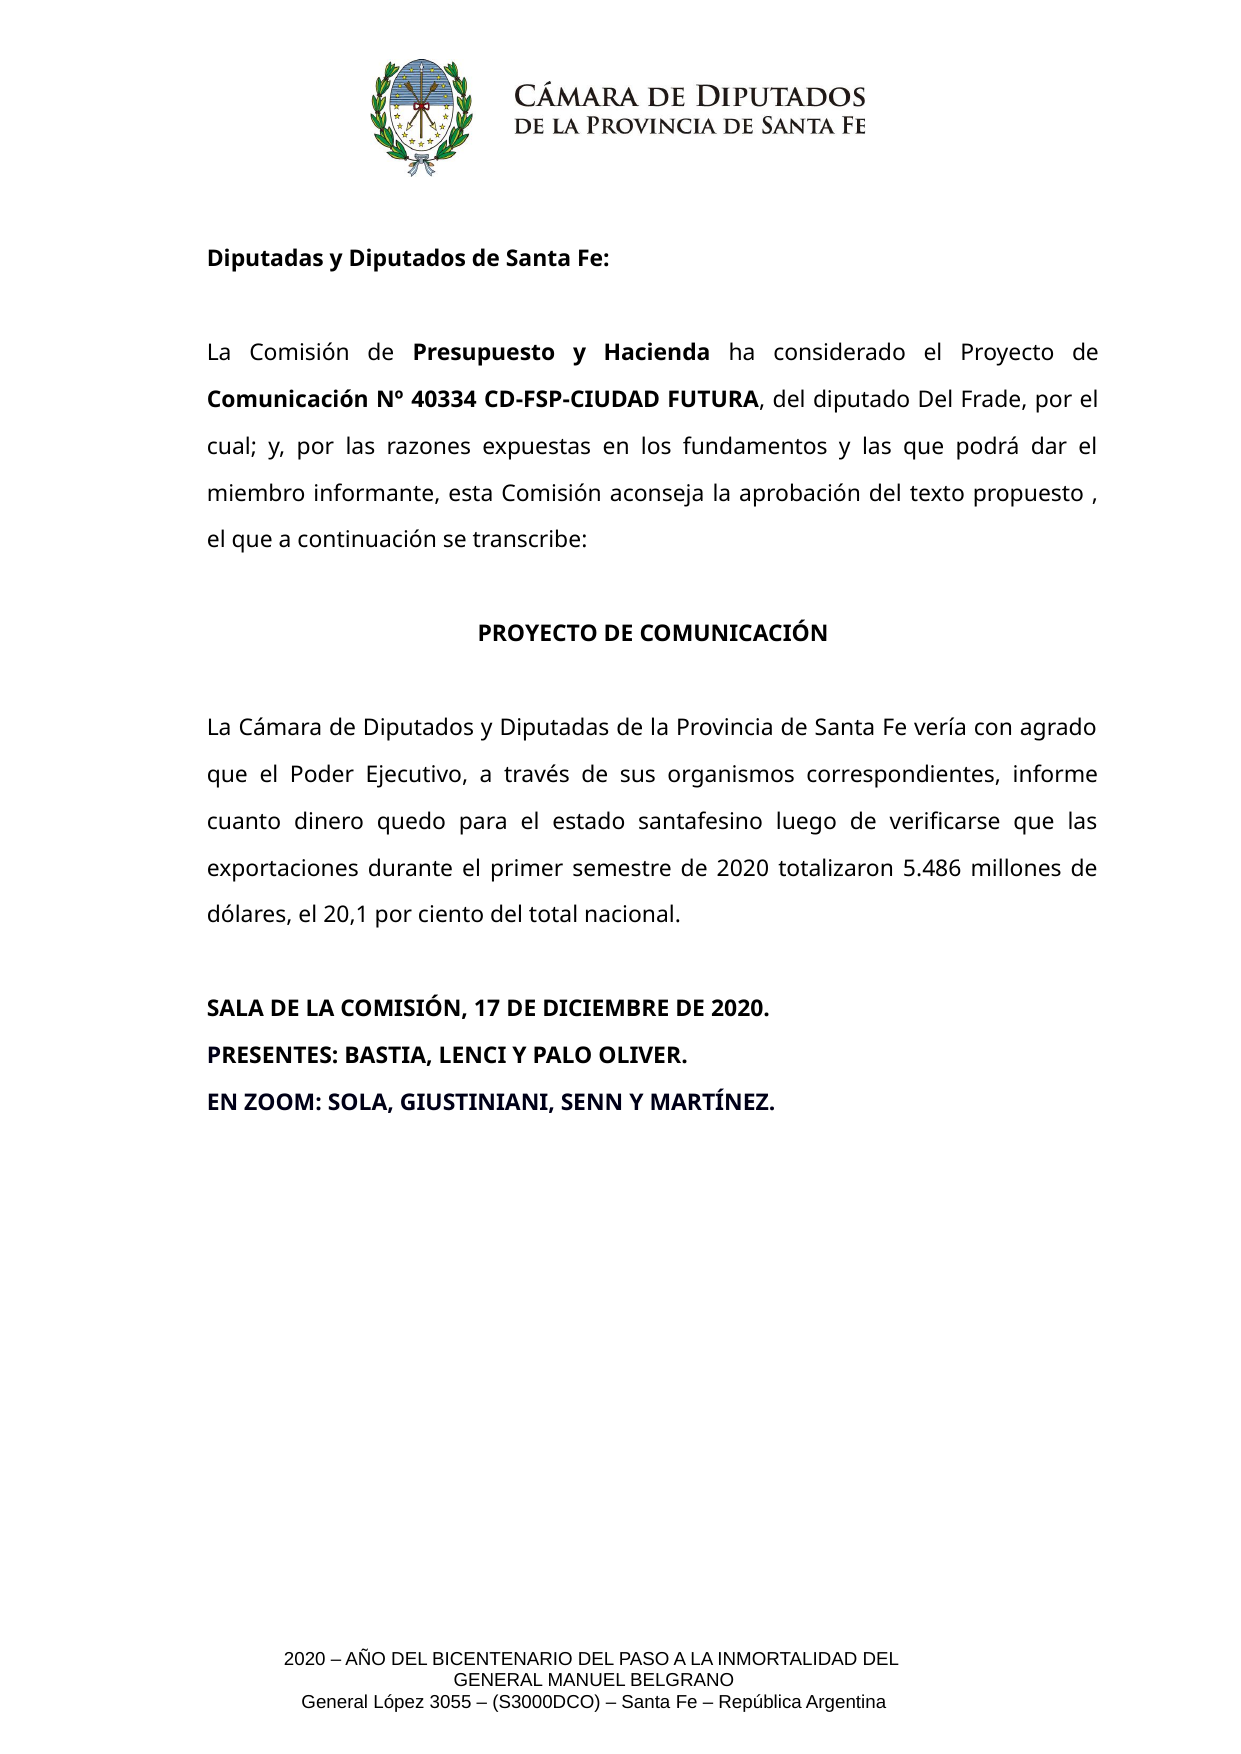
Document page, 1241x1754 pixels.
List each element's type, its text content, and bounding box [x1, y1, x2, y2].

text SALA DE LA COMISIÓN, 17 DE DICIEMBRE DE 2020. [207, 992, 1099, 1023]
picture [370, 59, 866, 181]
text PRESENTES: BASTIA, LENCI Y PALO OLIVER. [207, 1039, 1099, 1070]
text PROYECTO DE COMUNICACIÓN [207, 617, 1099, 648]
text La Comisión de Presupuesto y Hacienda ha considerado el Proyecto de Comunicación Nº 40334 CD-FSP-CIUDAD FUTURA, del diputado Del Frade, por el cual; y, por las razones expuestas en los fundamentos y las que podrá dar el miembro informante, esta Comisión aconseja la aprobación del texto propuesto , el que a continuación se transcribe: [207, 336, 1099, 555]
text EN ZOOM: SOLA, GIUSTINIANI, SENN Y MARTÍNEZ. [207, 1086, 1063, 1117]
text Diputadas y Diputados de Santa Fe: [207, 242, 1099, 273]
text La Cámara de Diputados y Diputadas de la Provincia de Santa Fe vería con agrado que el Poder Ejecutivo, a través de sus organismos correspondientes, informe cuanto dinero quedo para el estado santafesino luego de verificarse que las exportaciones durante el primer semestre de 2020 totalizaron 5.486 millones de dólares, el 20,1 por ciento del total nacional. [207, 711, 1099, 930]
